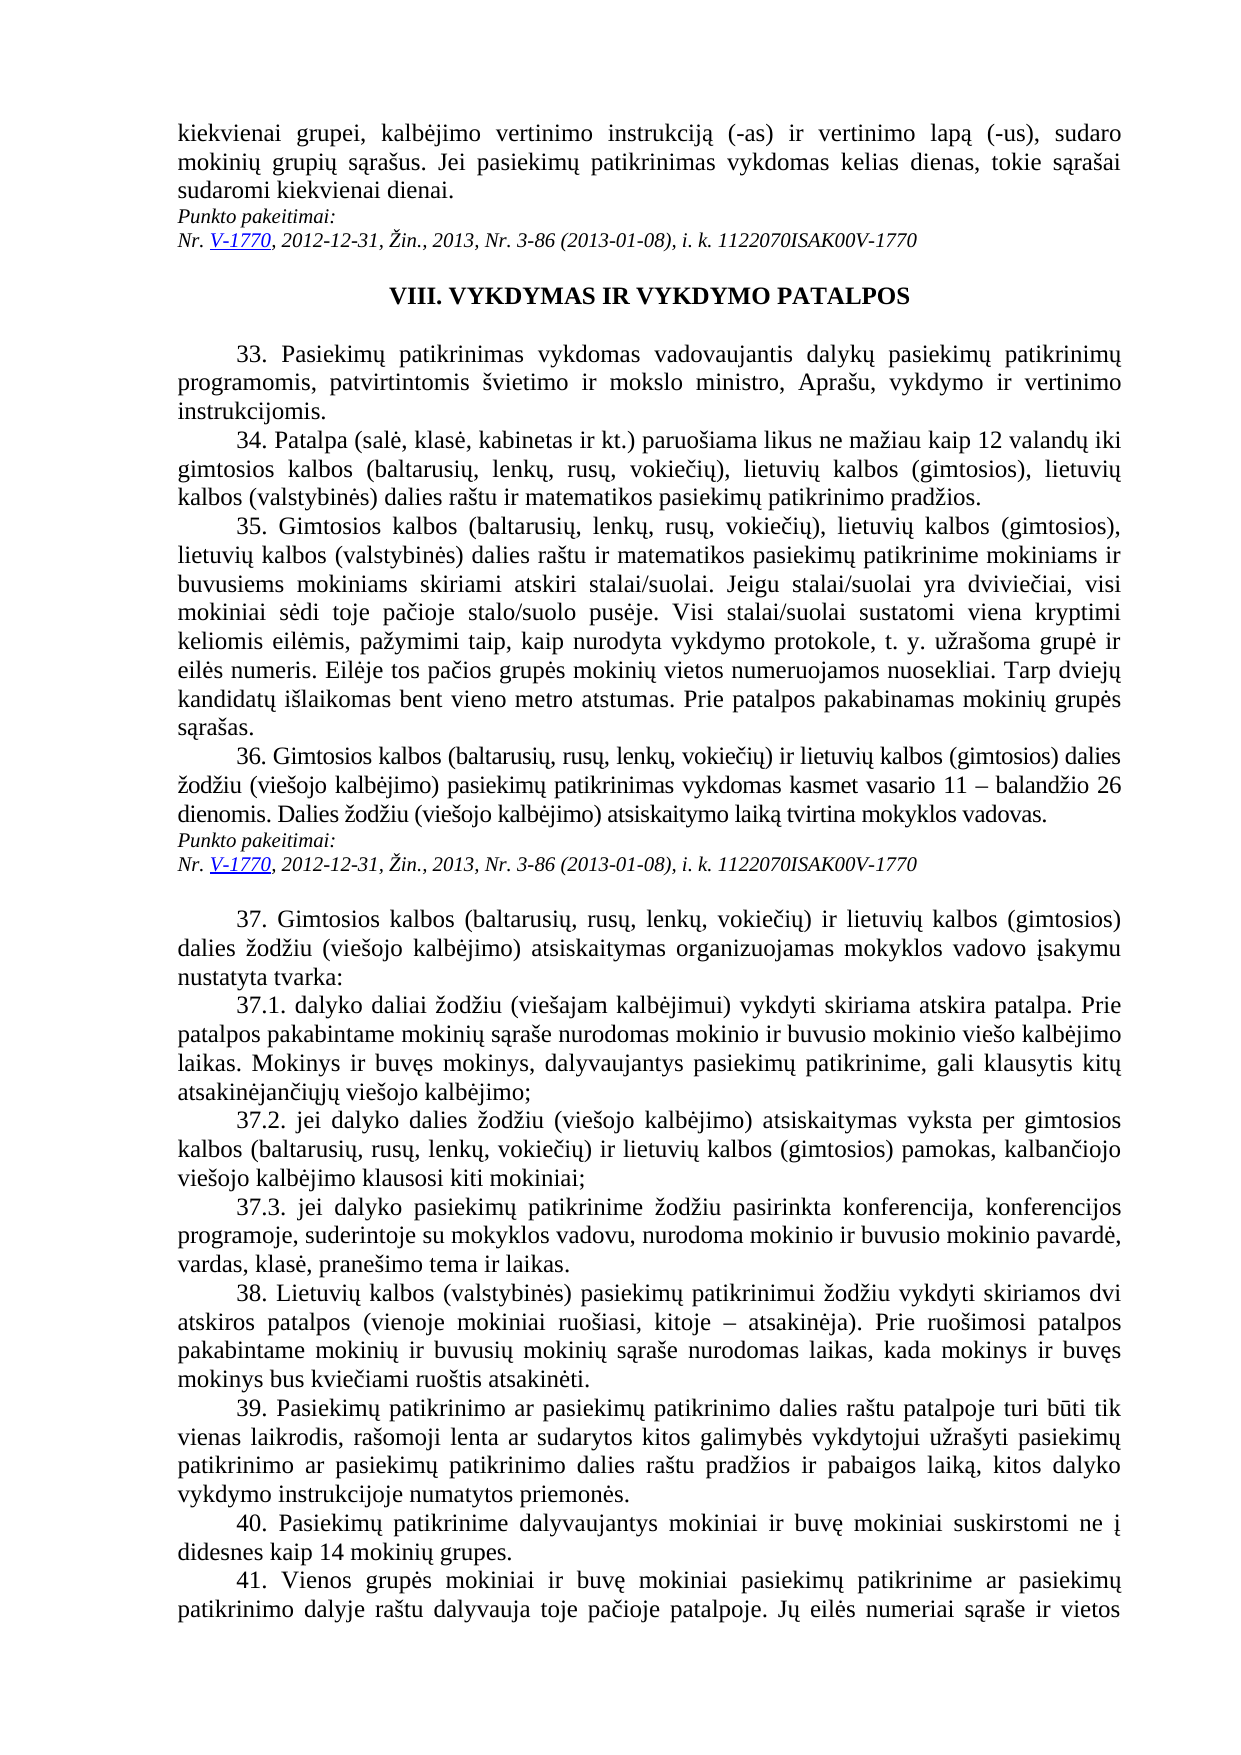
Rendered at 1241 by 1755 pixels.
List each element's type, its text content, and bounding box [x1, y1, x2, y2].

text Punkto pakeitimai: [177, 827, 1122, 852]
text 38. Lietuvių kalbos (valstybinės) pasiekimų patikrinimui žodžiu vykdyti skiriamos dvi atskiros patalpos (vienoje mokiniai ruošiasi, kitoje – atsakinėja). Prie ruošimosi patalpos pakabintame mokinių ir buvusių mokinių sąraše nurodomas laikas, kada mokinys ir buvęs mokinys bus kviečiami ruoštis atsakinėti. [177, 1278, 1122, 1393]
text 41. Vienos grupės mokiniai ir buvę mokiniai pasiekimų patikrinime ar pasiekimų patikrinimo dalyje raštu dalyvauja toje pačioje patalpoje. Jų eilės numeriai sąraše ir vietos [177, 1566, 1122, 1623]
text Punkto pakeitimai: [177, 204, 1122, 228]
text VIII. VYKDYMAS IR VYKDYMO PATALPOS [177, 281, 1122, 310]
text 35. Gimtosios kalbos (baltarusių, lenkų, rusų, vokiečių), lietuvių kalbos (gimtosios), lietuvių kalbos (valstybinės) dalies raštu ir matematikos pasiekimų patikrinime mokiniams ir buvusiems mokiniams skiriami atskiri stalai/suolai. Jeigu stalai/suolai yra dviviečiai, visi mokiniai sėdi toje pačioje stalo/suolo pusėje. Visi stalai/suolai sustatomi viena kryptimi keliomis eilėmis, pažymimi taip, kaip nurodyta vykdymo protokole, t. y. užrašoma grupė ir eilės numeris. Eilėje tos pačios grupės mokinių vietos numeruojamos nuosekliai. Tarp dviejų kandidatų išlaikomas bent vieno metro atstumas. Prie patalpos pakabinamas mokinių grupės sąrašas. [177, 511, 1122, 741]
text 37.1. dalyko daliai žodžiu (viešajam kalbėjimui) vykdyti skiriama atskira patalpa. Prie patalpos pakabintame mokinių sąraše nurodomas mokinio ir buvusio mokinio viešo kalbėjimo laikas. Mokinys ir buvęs mokinys, dalyvaujantys pasiekimų patikrinime, gali klausytis kitų atsakinėjančiųjų viešojo kalbėjimo; [177, 991, 1122, 1106]
text 37.3. jei dalyko pasiekimų patikrinime žodžiu pasirinkta konferencija, konferencijos programoje, suderintoje su mokyklos vadovu, nurodoma mokinio ir buvusio mokinio pavardė, vardas, klasė, pranešimo tema ir laikas. [177, 1192, 1122, 1278]
text 34. Patalpa (salė, klasė, kabinetas ir kt.) paruošiama likus ne mažiau kaip 12 valandų iki gimtosios kalbos (baltarusių, lenkų, rusų, vokiečių), lietuvių kalbos (gimtosios), lietuvių kalbos (valstybinės) dalies raštu ir matematikos pasiekimų patikrinimo pradžios. [177, 425, 1122, 511]
text 37.2. jei dalyko dalies žodžiu (viešojo kalbėjimo) atsiskaitymas vyksta per gimtosios kalbos (baltarusių, rusų, lenkų, vokiečių) ir lietuvių kalbos (gimtosios) pamokas, kalbančiojo viešojo kalbėjimo klausosi kiti mokiniai; [177, 1106, 1122, 1192]
text Nr. V-1770, 2012-12-31, Žin., 2013, Nr. 3-86 (2013-01-08), i. k. 1122070ISAK00V-1770 [177, 228, 1122, 252]
text 39. Pasiekimų patikrinimo ar pasiekimų patikrinimo dalies raštu patalpoje turi būti tik vienas laikrodis, rašomoji lenta ar sudarytos kitos galimybės vykdytojui užrašyti pasiekimų patikrinimo ar pasiekimų patikrinimo dalies raštu pradžios ir pabaigos laiką, kitos dalyko vykdymo instrukcijoje numatytos priemonės. [177, 1393, 1122, 1508]
text 36. Gimtosios kalbos (baltarusių, rusų, lenkų, vokiečių) ir lietuvių kalbos (gimtosios) dalies žodžiu (viešojo kalbėjimo) pasiekimų patikrinimas vykdomas kasmet vasario 11 – balandžio 26 dienomis. Dalies žodžiu (viešojo kalbėjimo) atsiskaitymo laiką tvirtina mokyklos vadovas. [177, 741, 1122, 827]
text kiekvienai grupei, kalbėjimo vertinimo instrukciją (-as) ir vertinimo lapą (-us), sudaro mokinių grupių sąrašus. Jei pasiekimų patikrinimas vykdomas kelias dienas, tokie sąrašai sudaromi kiekvienai dienai. [177, 118, 1122, 204]
text 33. Pasiekimų patikrinimas vykdomas vadovaujantis dalykų pasiekimų patikrinimų programomis, patvirtintomis švietimo ir mokslo ministro, Aprašu, vykdymo ir vertinimo instrukcijomis. [177, 339, 1122, 425]
text 40. Pasiekimų patikrinime dalyvaujantys mokiniai ir buvę mokiniai suskirstomi ne į didesnes kaip 14 mokinių grupes. [177, 1508, 1122, 1566]
text 37. Gimtosios kalbos (baltarusių, rusų, lenkų, vokiečių) ir lietuvių kalbos (gimtosios) dalies žodžiu (viešojo kalbėjimo) atsiskaitymas organizuojamas mokyklos vadovo įsakymu nustatyta tvarka: [177, 904, 1122, 991]
text Nr. V-1770, 2012-12-31, Žin., 2013, Nr. 3-86 (2013-01-08), i. k. 1122070ISAK00V-1770 [177, 852, 1122, 876]
